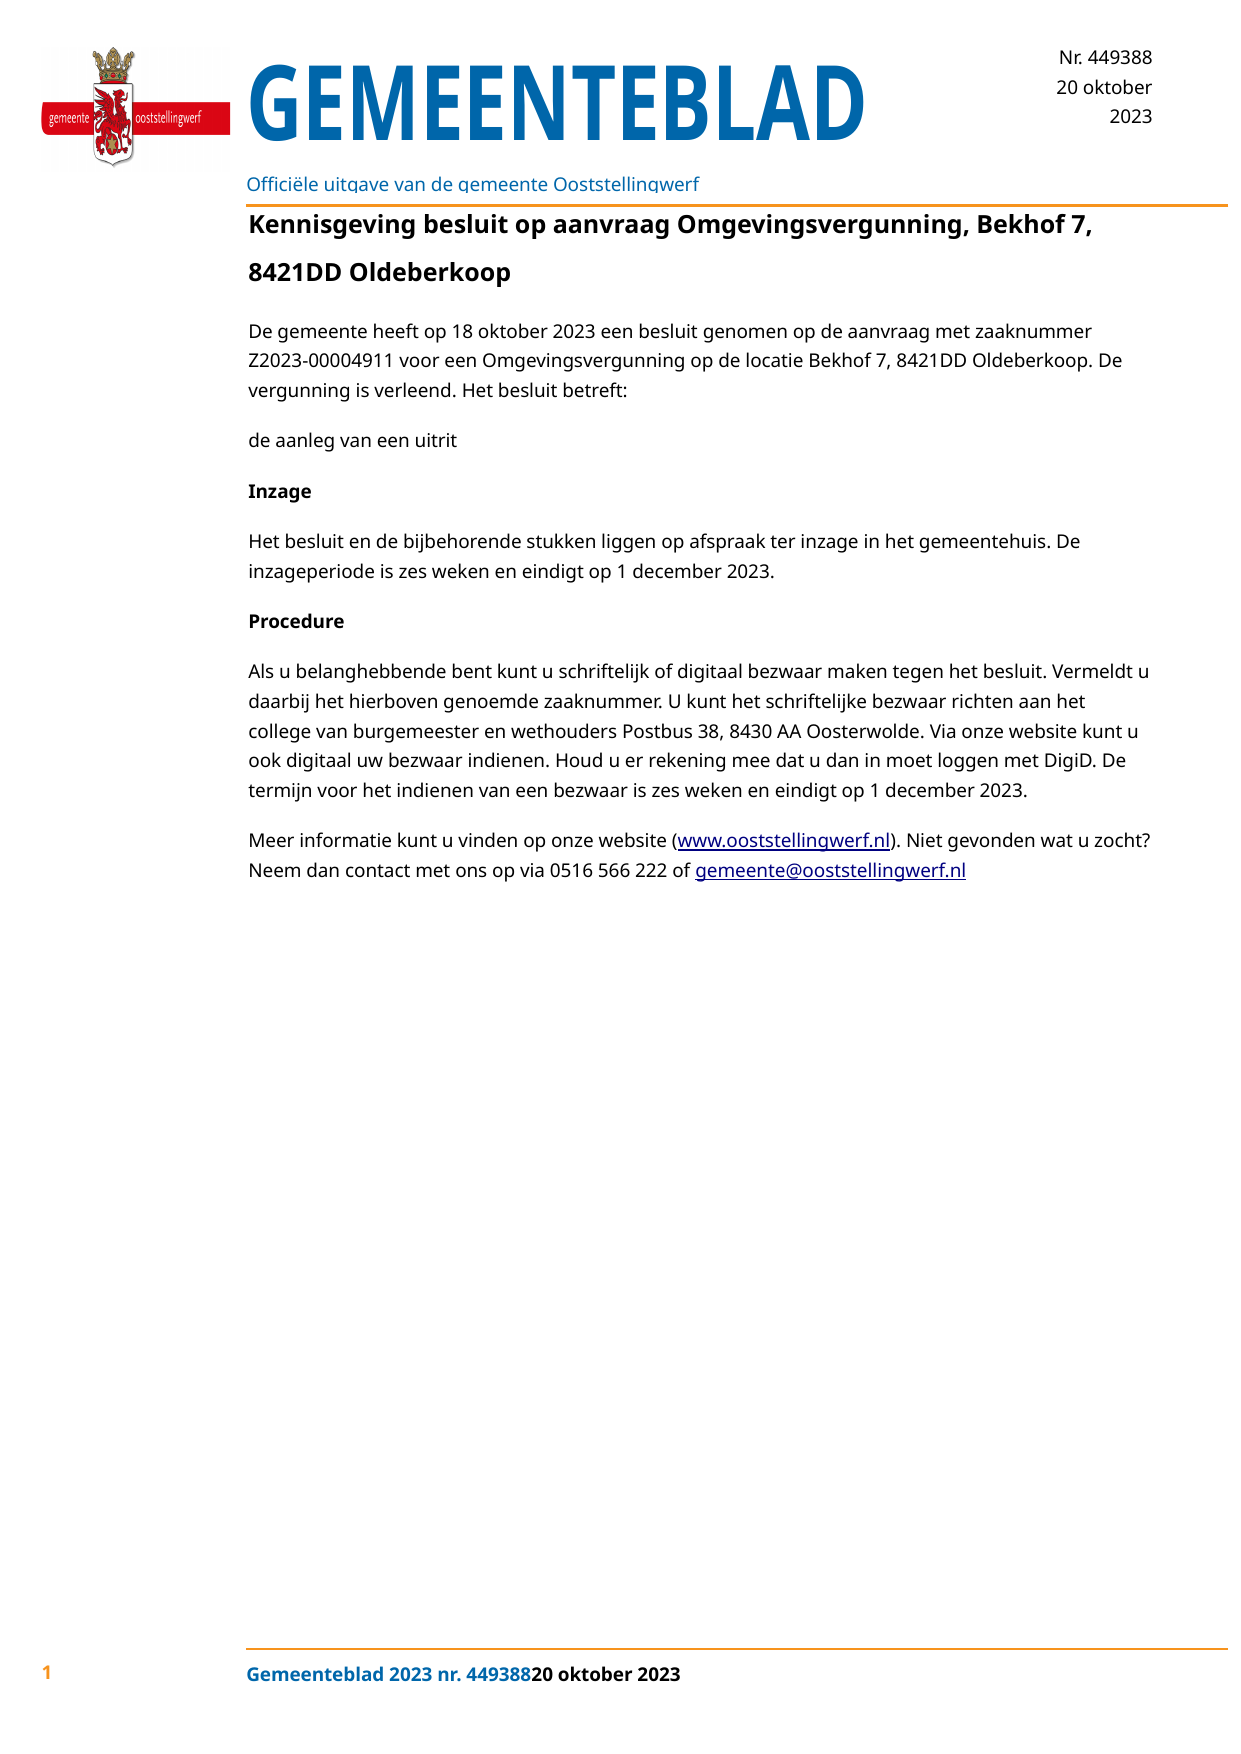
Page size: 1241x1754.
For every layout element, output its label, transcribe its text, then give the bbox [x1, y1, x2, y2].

text Het besluit en de bijbehorende stukken liggen op afspraak ter inzage in het gemeentehuis. De inzageperiode is zes weken en eindigt op 1 december 2023. [248, 528, 1152, 584]
text De gemeente heeft op 18 oktober 2023 een besluit genomen op de aanvraag met zaaknummer Z2023-00004911 voor een Omgevingsvergunning op de locatie Bekhof 7, 8421DD Oldeberkoop. De vergunning is verleend. Het besluit betreft: [248, 318, 1152, 403]
text Procedure [248, 608, 1152, 634]
text Kennisgeving besluit op aanvraag Omgevingsvergunning, Bekhof 7, 8421DD Oldeberkoop [248, 207, 1152, 288]
text Inzage [248, 478, 1152, 504]
picture [41, 47, 231, 172]
text de aanleg van een uitrit [248, 427, 1152, 453]
text Meer informatie kunt u vinden op onze website (www.ooststellingwerf.nl). Niet gevonden wat u zocht? Neem dan contact met ons op via 0516 566 222 of gemeente@ooststellingwerf.nl [248, 827, 1152, 883]
text Als u belanghebbende bent kunt u schriftelijk of digitaal bezwaar maken tegen het besluit. Vermeldt u daarbij het hierboven genoemde zaaknummer. U kunt het schriftelijke bezwaar richten aan het college van burgemeester en wethouders Postbus 38, 8430 AA Oosterwolde. Via onze website kunt u ook digitaal uw bezwaar indienen. Houd u er rekening mee dat u dan in moet loggen met DigiD. De termijn voor het indienen van een bezwaar is zes weken en eindigt op 1 december 2023. [248, 659, 1152, 803]
